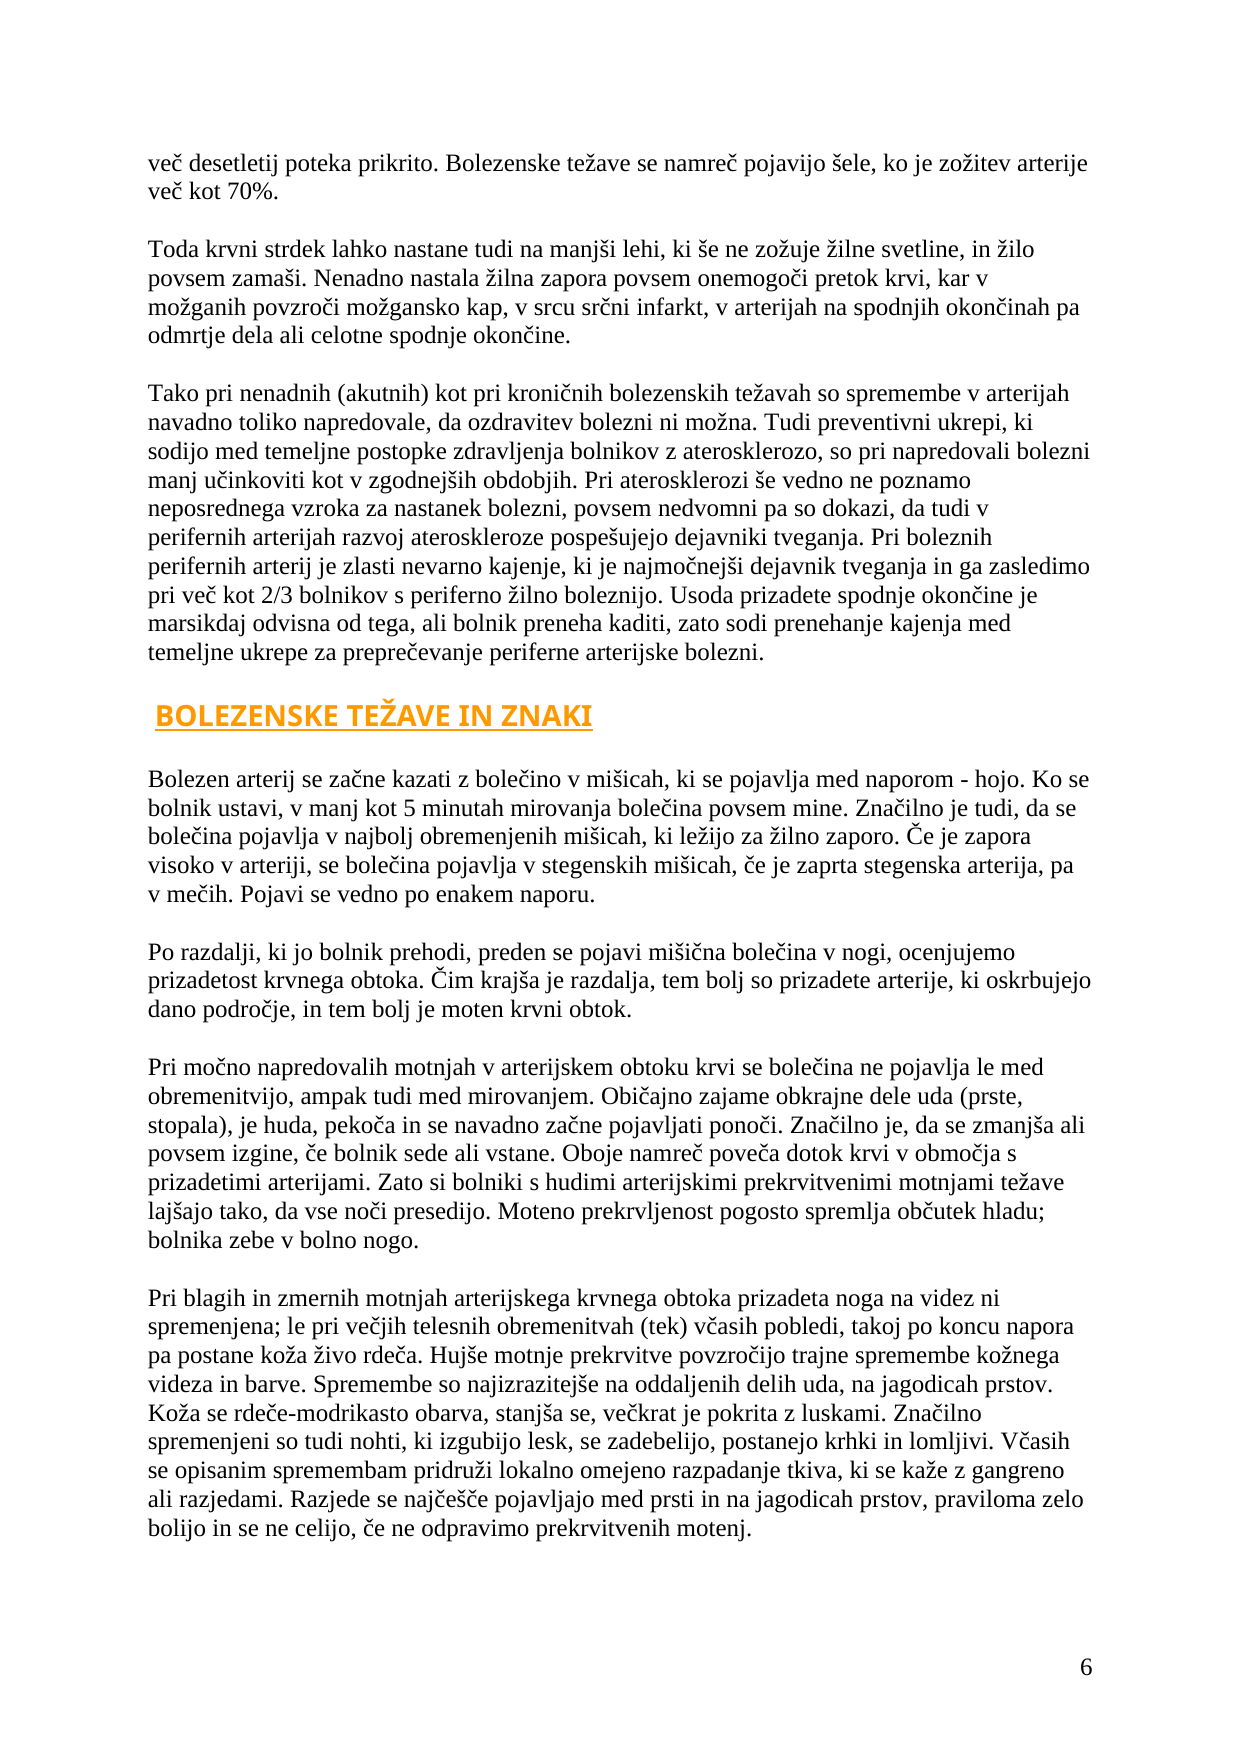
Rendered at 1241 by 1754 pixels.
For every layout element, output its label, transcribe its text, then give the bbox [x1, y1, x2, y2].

text Tako pri nenadnih (akutnih) kot pri kroničnih bolezenskih težavah so spremembe v arterijah navadno toliko napredovale, da ozdravitev bolezni ni možna. Tudi preventivni ukrepi, ki sodijo med temeljne postopke zdravljenja bolnikov z aterosklerozo, so pri napredovali bolezni manj učinkoviti kot v zgodnejših obdobjih. Pri aterosklerozi še vedno ne poznamo neposrednega vzroka za nastanek bolezni, povsem nedvomni pa so dokazi, da tudi v perifernih arterijah razvoj ateroskleroze pospešujejo dejavniki tveganja. Pri boleznih perifernih arterij je zlasti nevarno kajenje, ki je najmočnejši dejavnik tveganja in ga zasledimo pri več kot 2/3 bolnikov s periferno žilno boleznijo. Usoda prizadete spodnje okončine je marsikdaj odvisna od tega, ali bolnik preneha kaditi, zato sodi prenehanje kajenja med temeljne ukrepe za preprečevanje periferne arterijske bolezni. [148, 378, 1093, 666]
text Pri močno napredovalih motnjah v arterijskem obtoku krvi se bolečina ne pojavlja le med obremenitvijo, ampak tudi med mirovanjem. Običajno zajame obkrajne dele uda (prste, stopala), je huda, pekoča in se navadno začne pojavljati ponoči. Značilno je, da se zmanjša ali povsem izgine, če bolnik sede ali vstane. Oboje namreč poveča dotok krvi v območja s prizadetimi arterijami. Zato si bolniki s hudimi arterijskimi prekrvitvenimi motnjami težave lajšajo tako, da vse noči presedijo. Moteno prekrvljenost pogosto spremlja občutek hladu; bolnika zebe v bolno nogo. [148, 1052, 1093, 1253]
text Pri blagih in zmernih motnjah arterijskega krvnega obtoka prizadeta noga na videz ni spremenjena; le pri večjih telesnih obremenitvah (tek) včasih pobledi, takoj po koncu napora pa postane koža živo rdeča. Hujše motnje prekrvitve povzročijo trajne spremembe kožnega videza in barve. Spremembe so najizrazitejše na oddaljenih delih uda, na jagodicah prstov. Koža se rdeče-modrikasto obarva, stanjša se, večkrat je pokrita z luskami. Značilno spremenjeni so tudi nohti, ki izgubijo lesk, se zadebelijo, postanejo krhki in lomljivi. Včasih se opisanim spremembam pridruži lokalno omejeno razpadanje tkiva, ki se kaže z gangreno ali razjedami. Razjede se najčešče pojavljajo med prsti in na jagodicah prstov, praviloma zelo bolijo in se ne celijo, če ne odpravimo prekrvitvenih motenj. [148, 1283, 1093, 1541]
text Po razdalji, ki jo bolnik prehodi, preden se pojavi mišična bolečina v nogi, ocenjujemo prizadetost krvnega obtoka. Čim krajša je razdalja, tem bolj so prizadete arterije, ki oskrbujejo dano področje, in tem bolj je moten krvni obtok. [148, 937, 1093, 1023]
text Bolezen arterij se začne kazati z bolečino v mišicah, ki se pojavlja med naporom - hojo. Ko se bolnik ustavi, v manj kot 5 minutah mirovanja bolečina povsem mine. Značilno je tudi, da se bolečina pojavlja v najbolj obremenjenih mišicah, ki ležijo za žilno zaporo. Če je zapora visoko v arteriji, se bolečina pojavlja v stegenskih mišicah, če je zaprta stegenska arterija, pa v mečih. Pojavi se vedno po enakem naporu. [148, 764, 1093, 908]
subtitle BOLEZENSKE TEŽAVE IN ZNAKI [148, 695, 1093, 735]
text Toda krvni strdek lahko nastane tudi na manjši lehi, ki še ne zožuje žilne svetline, in žilo povsem zamaši. Nenadno nastala žilna zapora povsem onemogoči pretok krvi, kar v možganih povzroči možgansko kap, v srcu srčni infarkt, v arterijah na spodnjih okončinah pa odmrtje dela ali celotne spodnje okončine. [148, 234, 1093, 349]
text več desetletij poteka prikrito. Bolezenske težave se namreč pojavijo šele, ko je zožitev arterije več kot 70%. [148, 148, 1093, 205]
